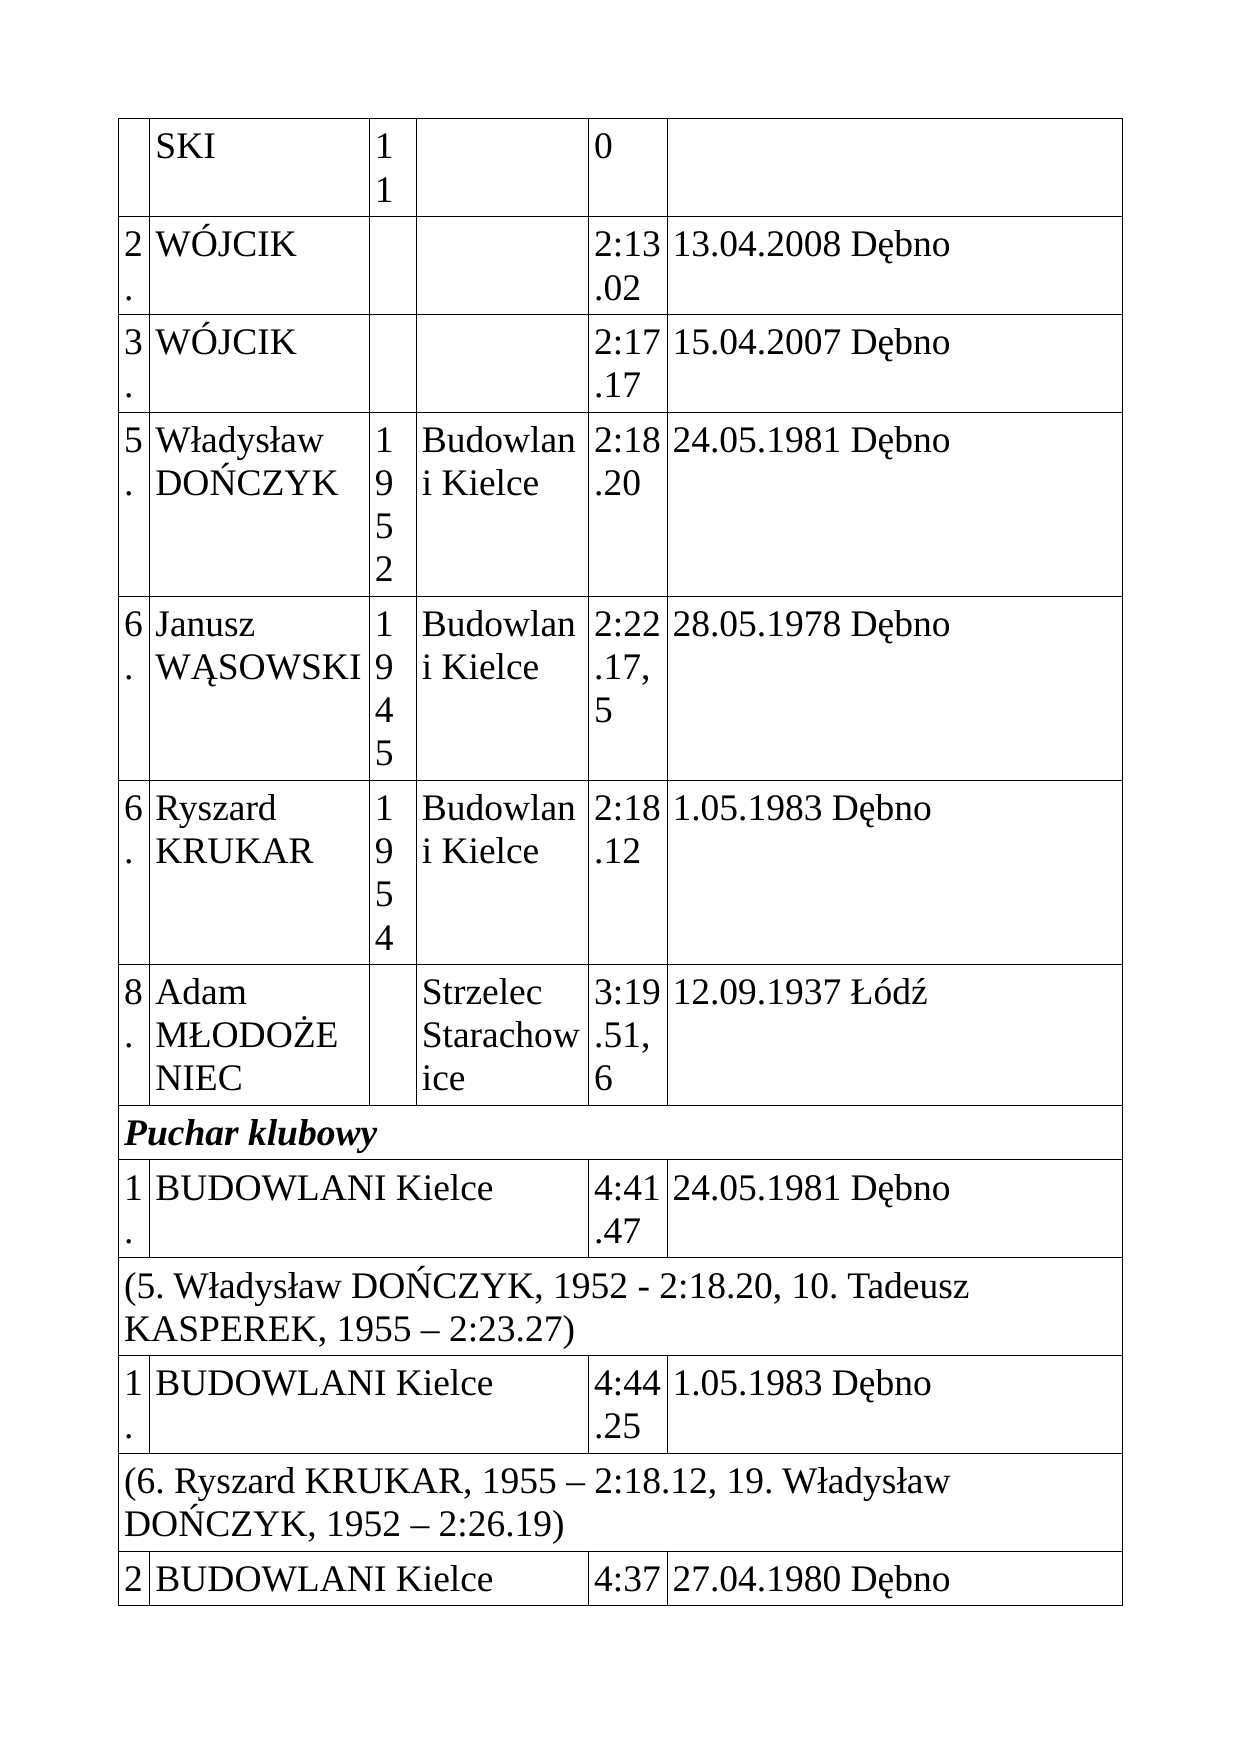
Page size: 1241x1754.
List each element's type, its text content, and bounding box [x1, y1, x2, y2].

table_cell 2 [119, 1552, 149, 1605]
table_cell Budowlani Kielce [417, 597, 588, 780]
table_cell 1.05.1983 Dębno [668, 1356, 1122, 1453]
table_cell [417, 119, 588, 216]
table_cell BUDOWLANI Kielce [150, 1552, 588, 1605]
table_cell 0 [589, 119, 667, 216]
table_cell 2:18.20 [589, 413, 667, 596]
table_cell Budowlani Kielce [417, 413, 588, 596]
table_cell Ryszard KRUKAR [150, 781, 369, 964]
table_cell SKI [150, 119, 369, 216]
table_cell Puchar klubowy [119, 1106, 1122, 1159]
table_cell (6. Ryszard KRUKAR, 1955 – 2:18.12, 19. Władysław DOŃCZYK, 1952 – 2:26.19) [119, 1454, 1122, 1551]
table_cell 12.09.1937 Łódź [668, 965, 1122, 1105]
table_cell 15.04.2007 Dębno [668, 315, 1122, 412]
table_cell [370, 965, 416, 1105]
table_cell Adam MŁODOŻENIEC [150, 965, 369, 1105]
table_cell 24.05.1981 Dębno [668, 413, 1122, 596]
table_cell [417, 217, 588, 314]
table_cell [370, 217, 416, 314]
table_cell 6. [119, 781, 149, 964]
table_cell 2:13.02 [589, 217, 667, 314]
table_cell 4:44.25 [589, 1356, 667, 1453]
table_cell 3. [119, 315, 149, 412]
table_cell Strzelec Starachowice [417, 965, 588, 1105]
table_cell 1.05.1983 Dębno [668, 781, 1122, 964]
table_cell (5. Władysław DOŃCZYK, 1952 - 2:18.20, 10. Tadeusz KASPEREK, 1955 – 2:23.27) [119, 1258, 1122, 1355]
table_cell BUDOWLANI Kielce [150, 1356, 588, 1453]
table_cell 2:18.12 [589, 781, 667, 964]
table_cell 8. [119, 965, 149, 1105]
table_cell 6. [119, 597, 149, 780]
table_cell 28.05.1978 Dębno [668, 597, 1122, 780]
table_cell 1. [119, 1356, 149, 1453]
table_cell 4:41.47 [589, 1160, 667, 1257]
table_cell 2:22.17,5 [589, 597, 667, 780]
table_cell 1. [119, 1160, 149, 1257]
table_cell 24.05.1981 Dębno [668, 1160, 1122, 1257]
table_cell 2:17.17 [589, 315, 667, 412]
table_cell 1945 [370, 597, 416, 780]
table_cell 1952 [370, 413, 416, 596]
table_cell Janusz WĄSOWSKI [150, 597, 369, 780]
table_cell 27.04.1980 Dębno [668, 1552, 1122, 1605]
table_cell 3:19.51,6 [589, 965, 667, 1105]
table_cell [119, 119, 149, 216]
table_cell [668, 119, 1122, 216]
table_cell 5. [119, 413, 149, 596]
table_cell WÓJCIK [150, 217, 369, 314]
table_cell BUDOWLANI Kielce [150, 1160, 588, 1257]
table_cell [417, 315, 588, 412]
table_cell WÓJCIK [150, 315, 369, 412]
table_cell Władysław DOŃCZYK [150, 413, 369, 596]
table_cell 2. [119, 217, 149, 314]
table_cell 13.04.2008 Dębno [668, 217, 1122, 314]
table_cell 1954 [370, 781, 416, 964]
table_cell 11 [370, 119, 416, 216]
table_cell Budowlani Kielce [417, 781, 588, 964]
table_cell 4:37 [589, 1552, 667, 1605]
table_cell [370, 315, 416, 412]
